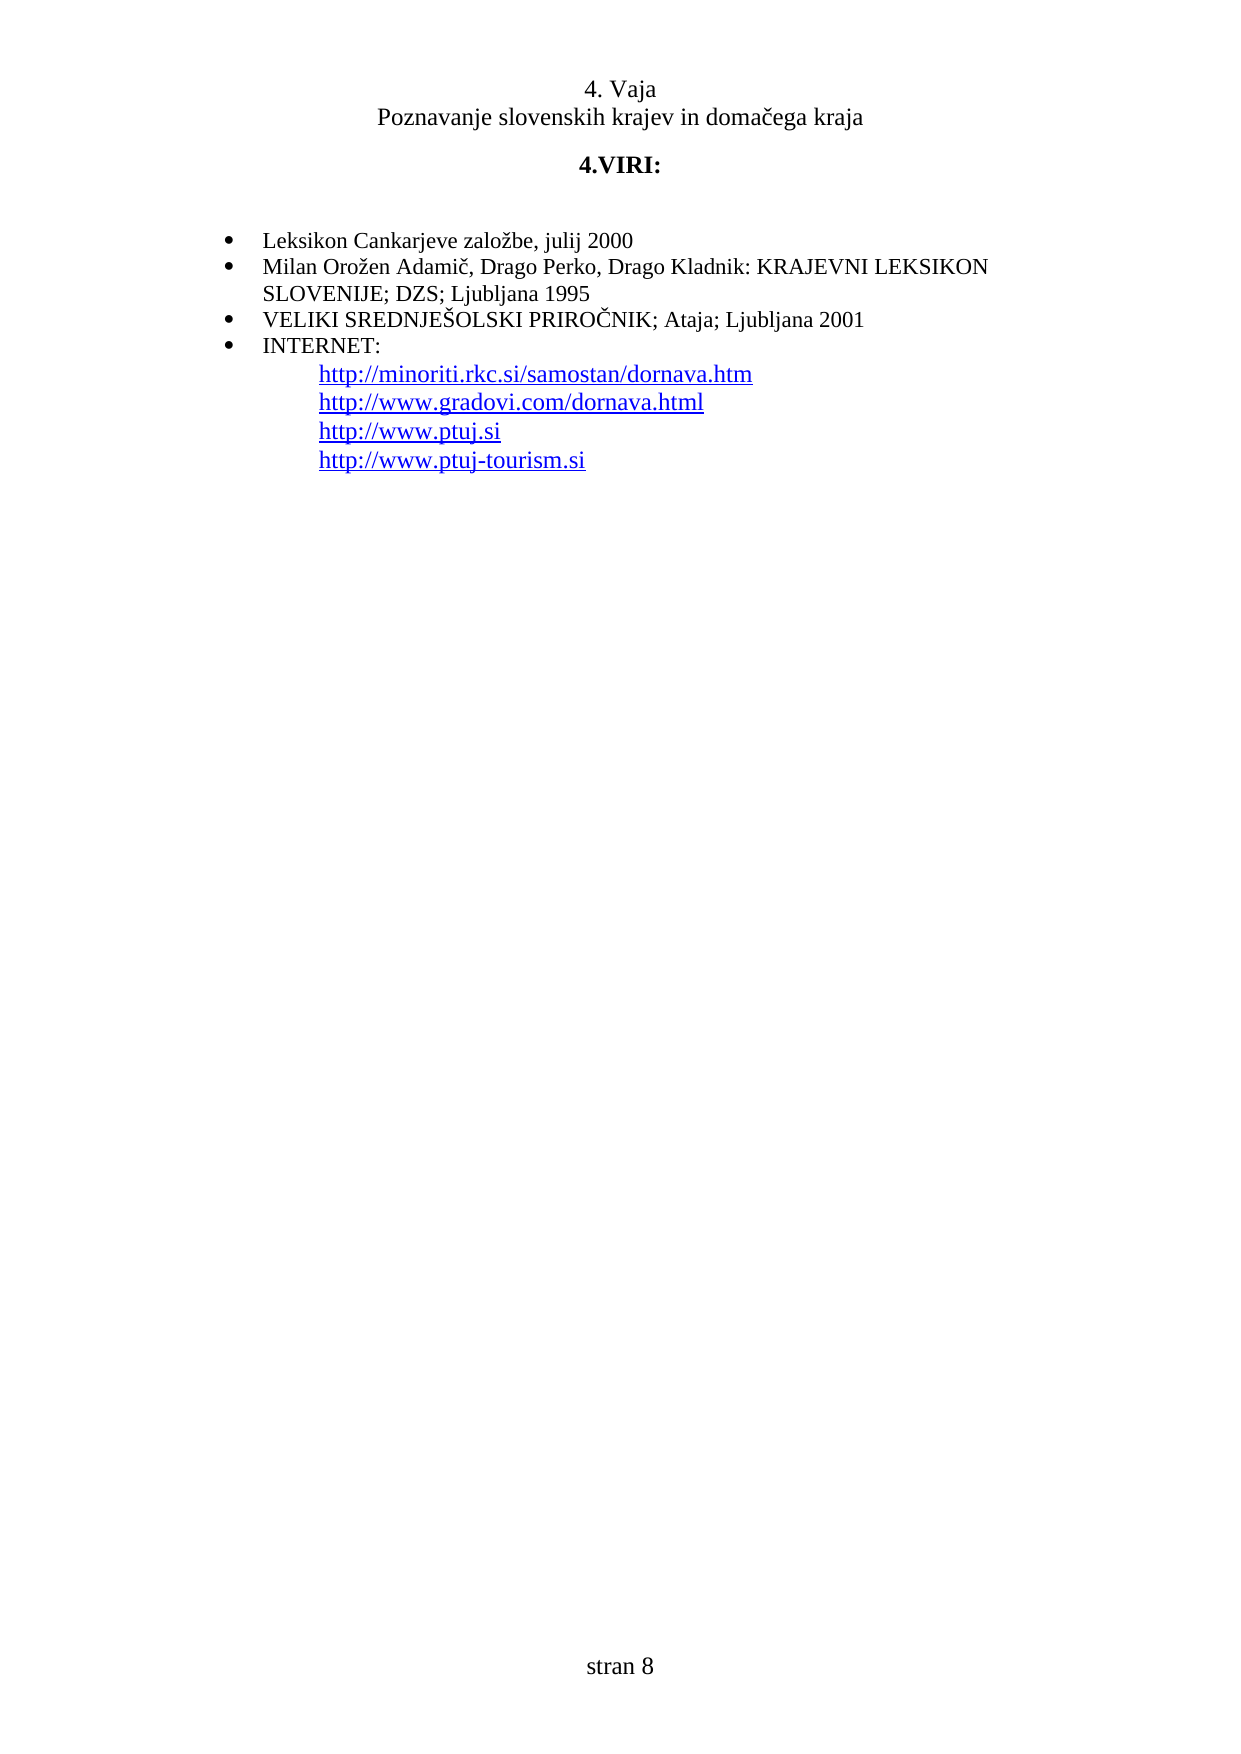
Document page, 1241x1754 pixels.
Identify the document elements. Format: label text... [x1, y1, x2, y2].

list INTERNET: [225, 332, 1053, 359]
text http://minoriti.rkc.si/samostan/dornava.htm [187, 359, 1053, 387]
list Leksikon Cankarjeve založbe, julij 2000 [225, 227, 1053, 253]
text http://www.gradovi.com/dornava.html [225, 387, 1053, 416]
text http://www.ptuj.si [225, 416, 1053, 445]
text http://www.ptuj-tourism.si [225, 445, 1053, 474]
list Milan Orožen Adamič, Drago Perko, Drago Kladnik: KRAJEVNI LEKSIKON SLOVENIJE; DZS; Ljubljana 1995 [225, 253, 1053, 306]
list VELIKI SREDNJEŠOLSKI PRIROČNIK; Ataja; Ljubljana 2001 [225, 306, 1053, 332]
text 4.VIRI: [187, 150, 1053, 179]
